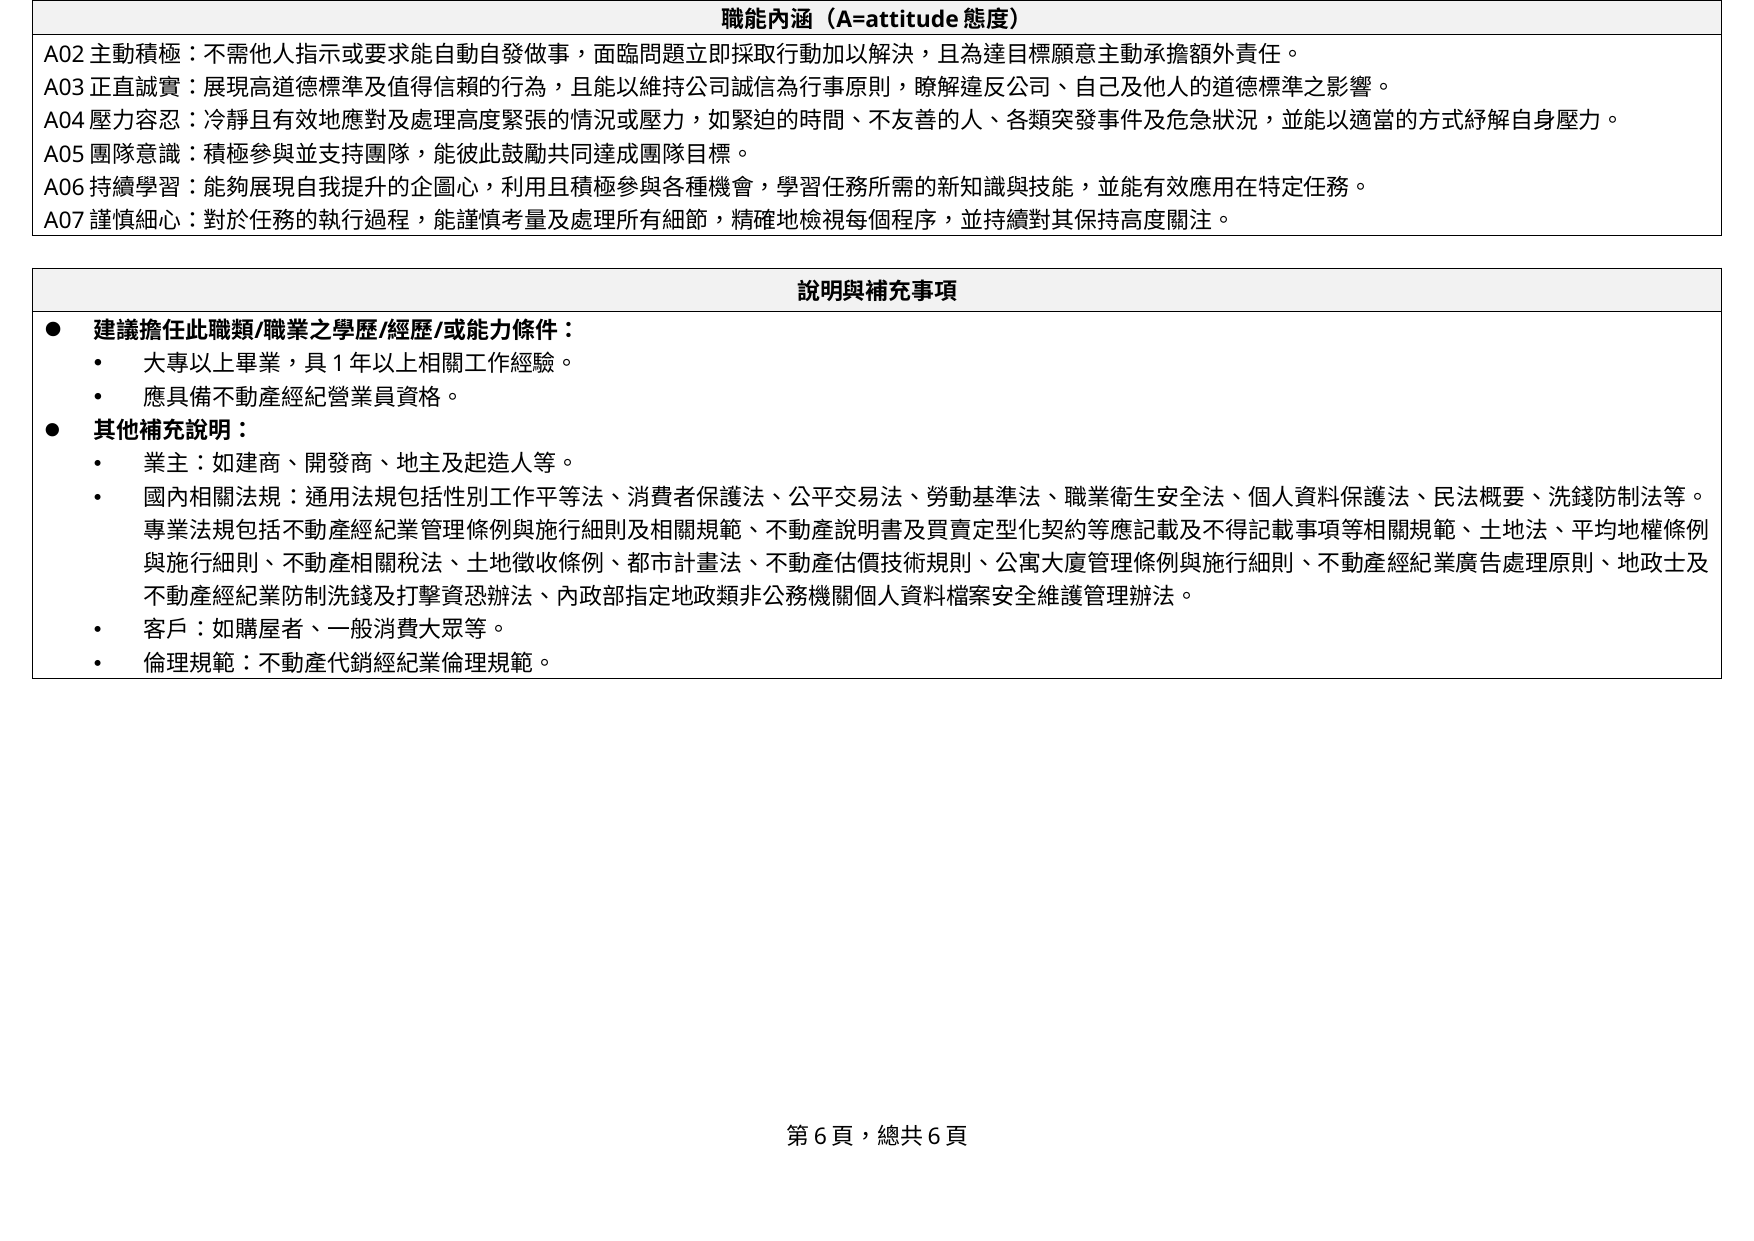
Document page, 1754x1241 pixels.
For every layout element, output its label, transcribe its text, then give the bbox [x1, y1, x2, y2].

table_header 說明與補充事項 [33, 269, 1721, 311]
table_cell A02主動積極：不需他人指示或要求能自動自發做事，面臨問題立即採取行動加以解決，且為達目標願意主動承擔額外責任。 A03正直誠實：展現高道德標準及值得信賴的行為，且能以維持公司誠信為行事原則，瞭解違反公司、自己及他人的道德標準之影響。 A04壓力容忍：冷靜且有效地應對及處理高度緊張的情況或壓力，如緊迫的時間、不友善的人、各類突發事件及危急狀況，並能以適當的方式紓解自身壓力。 A05團隊意識：積極參與並支持團隊，能彼此鼓勵共同達成團隊目標。 A06持續學習：能夠展現自我提升的企圖心，利用且積極參與各種機會，學習任務所需的新知識與技能，並能有效應用在特定任務。 A07謹慎細心：對於任務的執行過程，能謹慎考量及處理所有細節，精確地檢視每個程序，並持續對其保持高度關注。 [33, 35, 1721, 235]
table_header 職能內涵（A=attitude態度） [33, 1, 1721, 34]
table_cell 建議擔任此職類/職業之學歷/經歷/或能力條件： 大專以上畢業，具1年以上相關工作經驗。 應具備不動產經紀營業員資格。 其他補充說明： 業主：如建商、開發商、地主及起造人等。 國內相關法規：通用法規包括性別工作平等法、消費者保護法、公平交易法、勞動基準法、職業衛生安全法、個人資料保護法、民法概要、洗錢防制法等。專業法規包括不動產經紀業管理條例與施行細則及相關規範、不動產說明書及買賣定型化契約等應記載及不得記載事項等相關規範、土地法、平均地權條例與施行細則、不動產相關稅法、土地徵收條例、都市計畫法、不動產估價技術規則、公寓大廈管理條例與施行細則、不動產經紀業廣告處理原則、地政士及不動產經紀業防制洗錢及打擊資恐辦法、內政部指定地政類非公務機關個人資料檔案安全維護管理辦法。 客戶：如購屋者、一般消費大眾等。 倫理規範：不動產代銷經紀業倫理規範。 [33, 312, 1721, 678]
